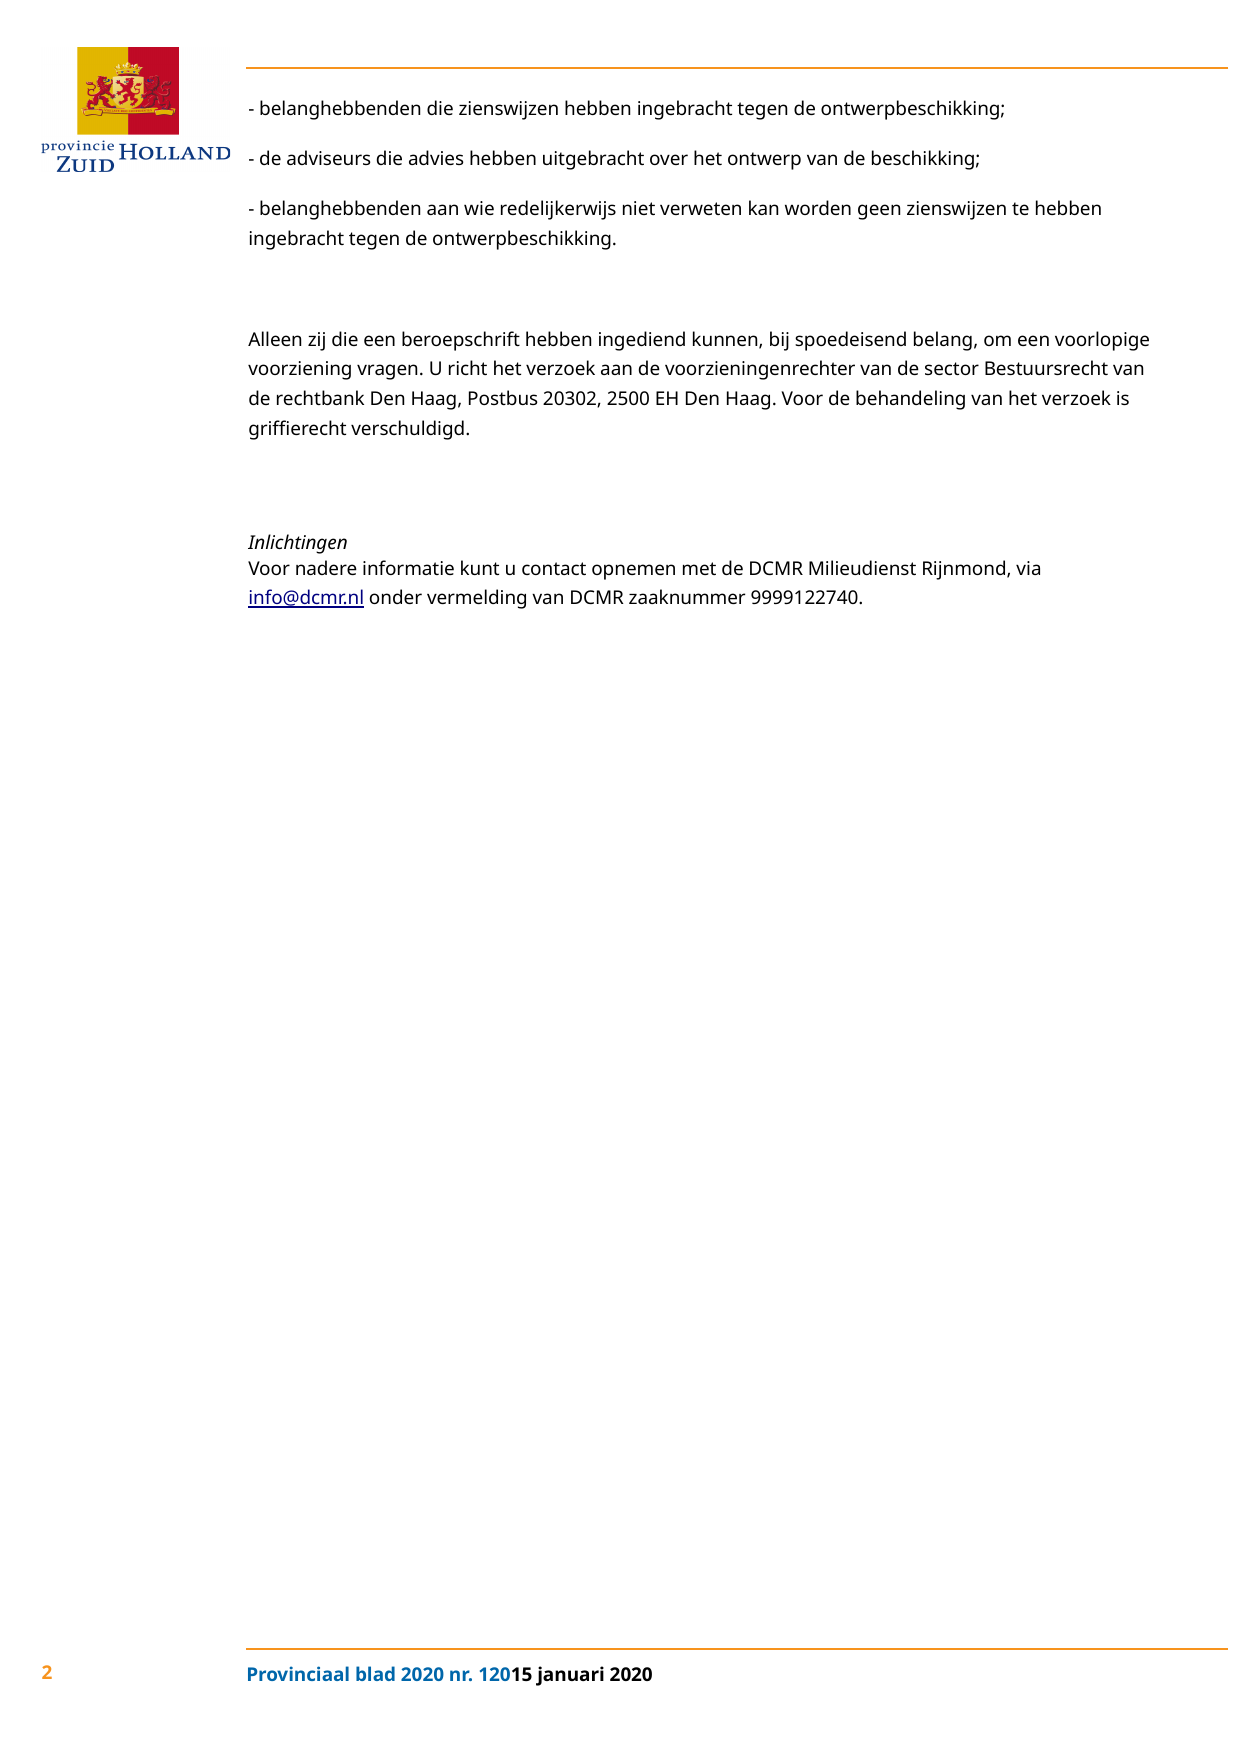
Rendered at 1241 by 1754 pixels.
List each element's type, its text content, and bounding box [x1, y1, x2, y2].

text - belanghebbenden aan wie redelijkerwijs niet verweten kan worden geen zienswijzen te hebben ingebracht tegen de ontwerpbeschikking. [248, 196, 1152, 251]
text Inlichtingen [248, 529, 1152, 555]
text - de adviseurs die advies hebben uitgebracht over het ontwerp van de beschikking; [248, 145, 1152, 171]
text Voor nadere informatie kunt u contact opnemen met de DCMR Milieudienst Rijnmond, via info@dcmr.nl onder vermelding van DCMR zaaknummer 9999122740. [248, 555, 1152, 610]
text Alleen zij die een beroepschrift hebben ingediend kunnen, bij spoedeisend belang, om een voorlopige voorziening vragen. U richt het verzoek aan de voorzieningenrechter van de sector Bestuursrecht van de rechtbank Den Haag, Postbus 20302, 2500 EH Den Haag. Voor de behandeling van het verzoek is griffierecht verschuldigd. [248, 326, 1152, 441]
text - belanghebbenden die zienswijzen hebben ingebracht tegen de ontwerpbeschikking; [248, 95, 1152, 121]
picture [41, 47, 231, 172]
